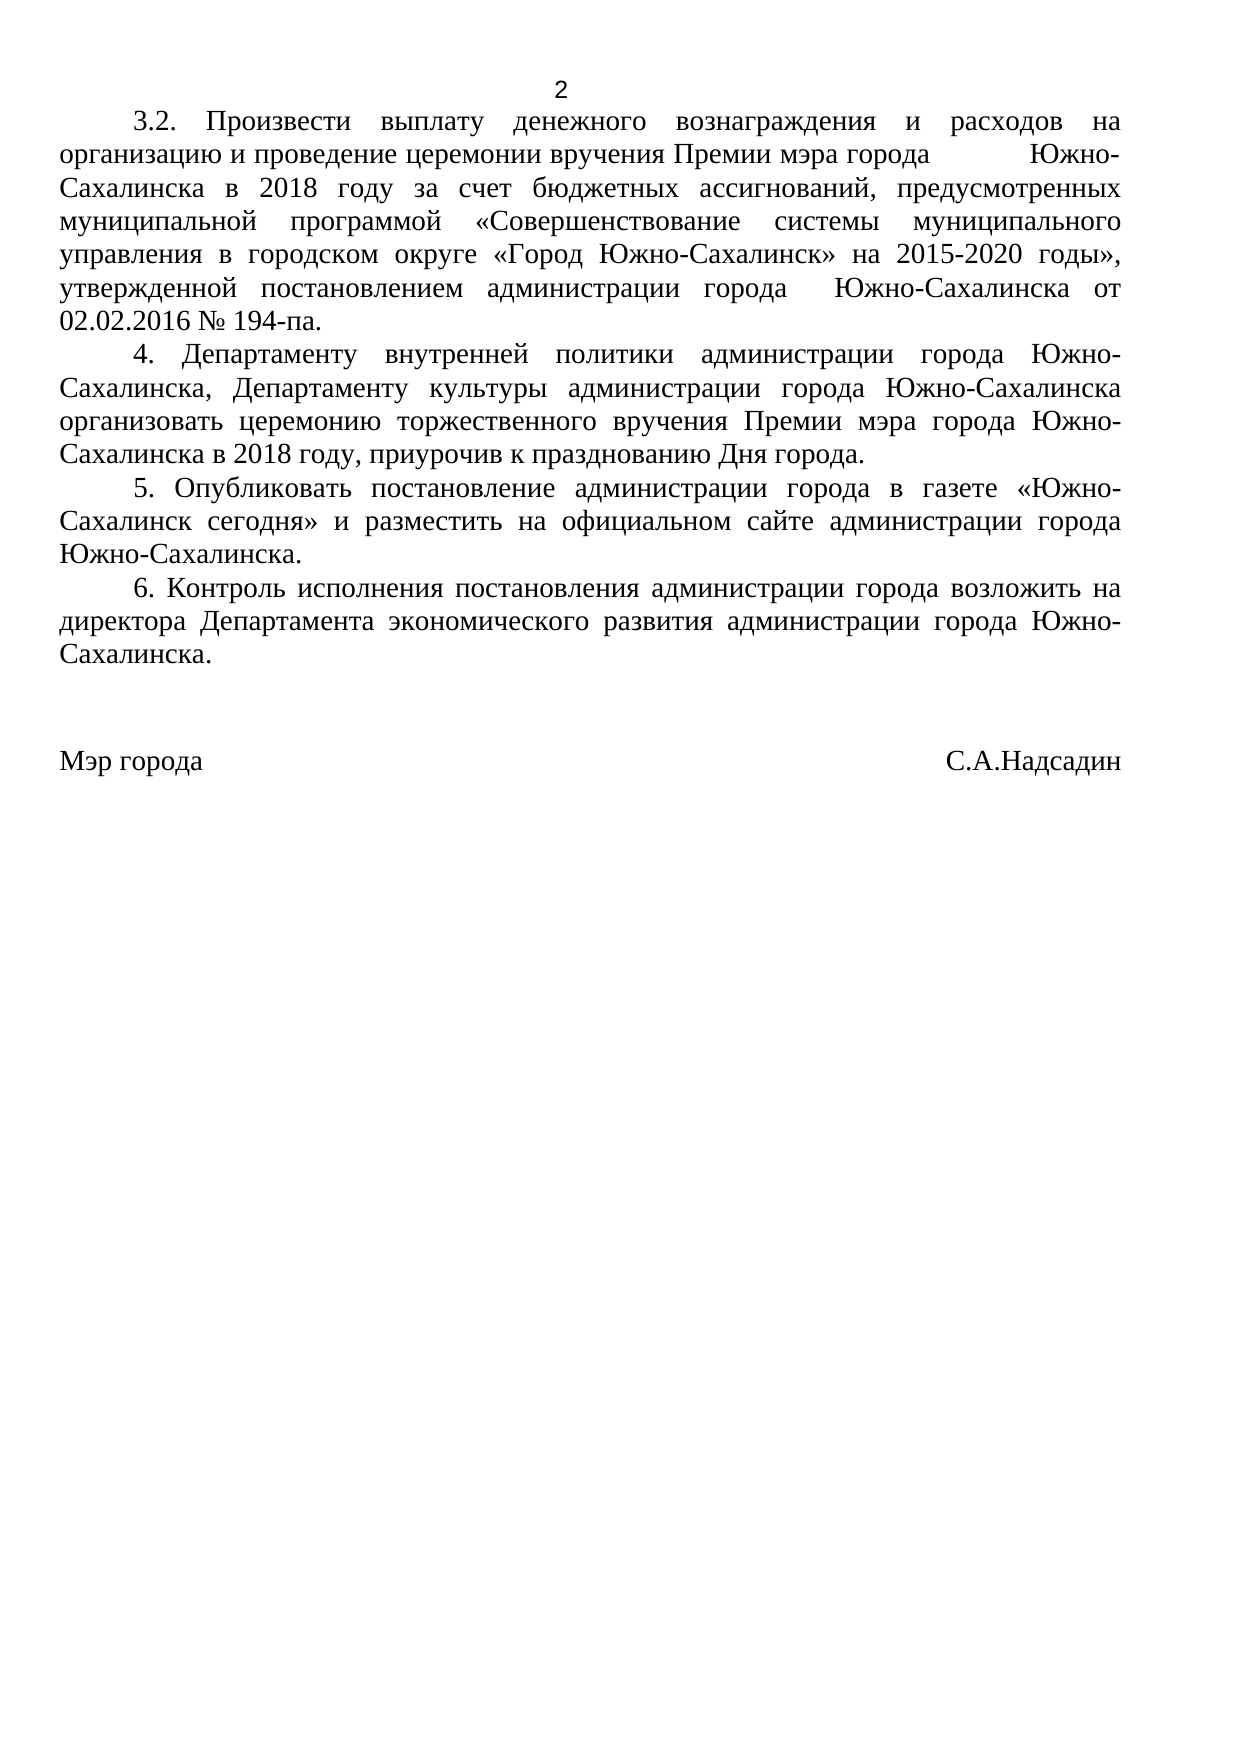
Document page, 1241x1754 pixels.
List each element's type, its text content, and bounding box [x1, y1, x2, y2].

text 5. Опубликовать постановление администрации города в газете «Южно-Сахалинск сегодня» и разместить на официальном сайте администрации города Южно-Сахалинска. [59, 471, 1122, 571]
text 3.2. Произвести выплату денежного вознаграждения и расходов на организацию и проведение церемонии вручения Премии мэра города Южно-Сахалинска в 2018 году за счет бюджетных ассигнований, предусмотренных муниципальной программой «Совершенствование системы муниципального управления в городском округе «Город Южно-Сахалинск» на 2015-2020 годы», утвержденной постановлением администрации города Южно-Сахалинска от 02.02.2016 № 194-па. [59, 104, 1122, 337]
text 6. Контроль исполнения постановления администрации города возложить на директора Департамента экономического развития администрации города Южно-Сахалинска. [59, 571, 1122, 671]
text Мэр города С.А.Надсадин [59, 744, 1122, 777]
text 4. Департаменту внутренней политики администрации города Южно-Сахалинска, Департаменту культуры администрации города Южно-Сахалинска организовать церемонию торжественного вручения Премии мэра города Южно-Сахалинска в 2018 году, приурочив к празднованию Дня города. [59, 337, 1122, 471]
